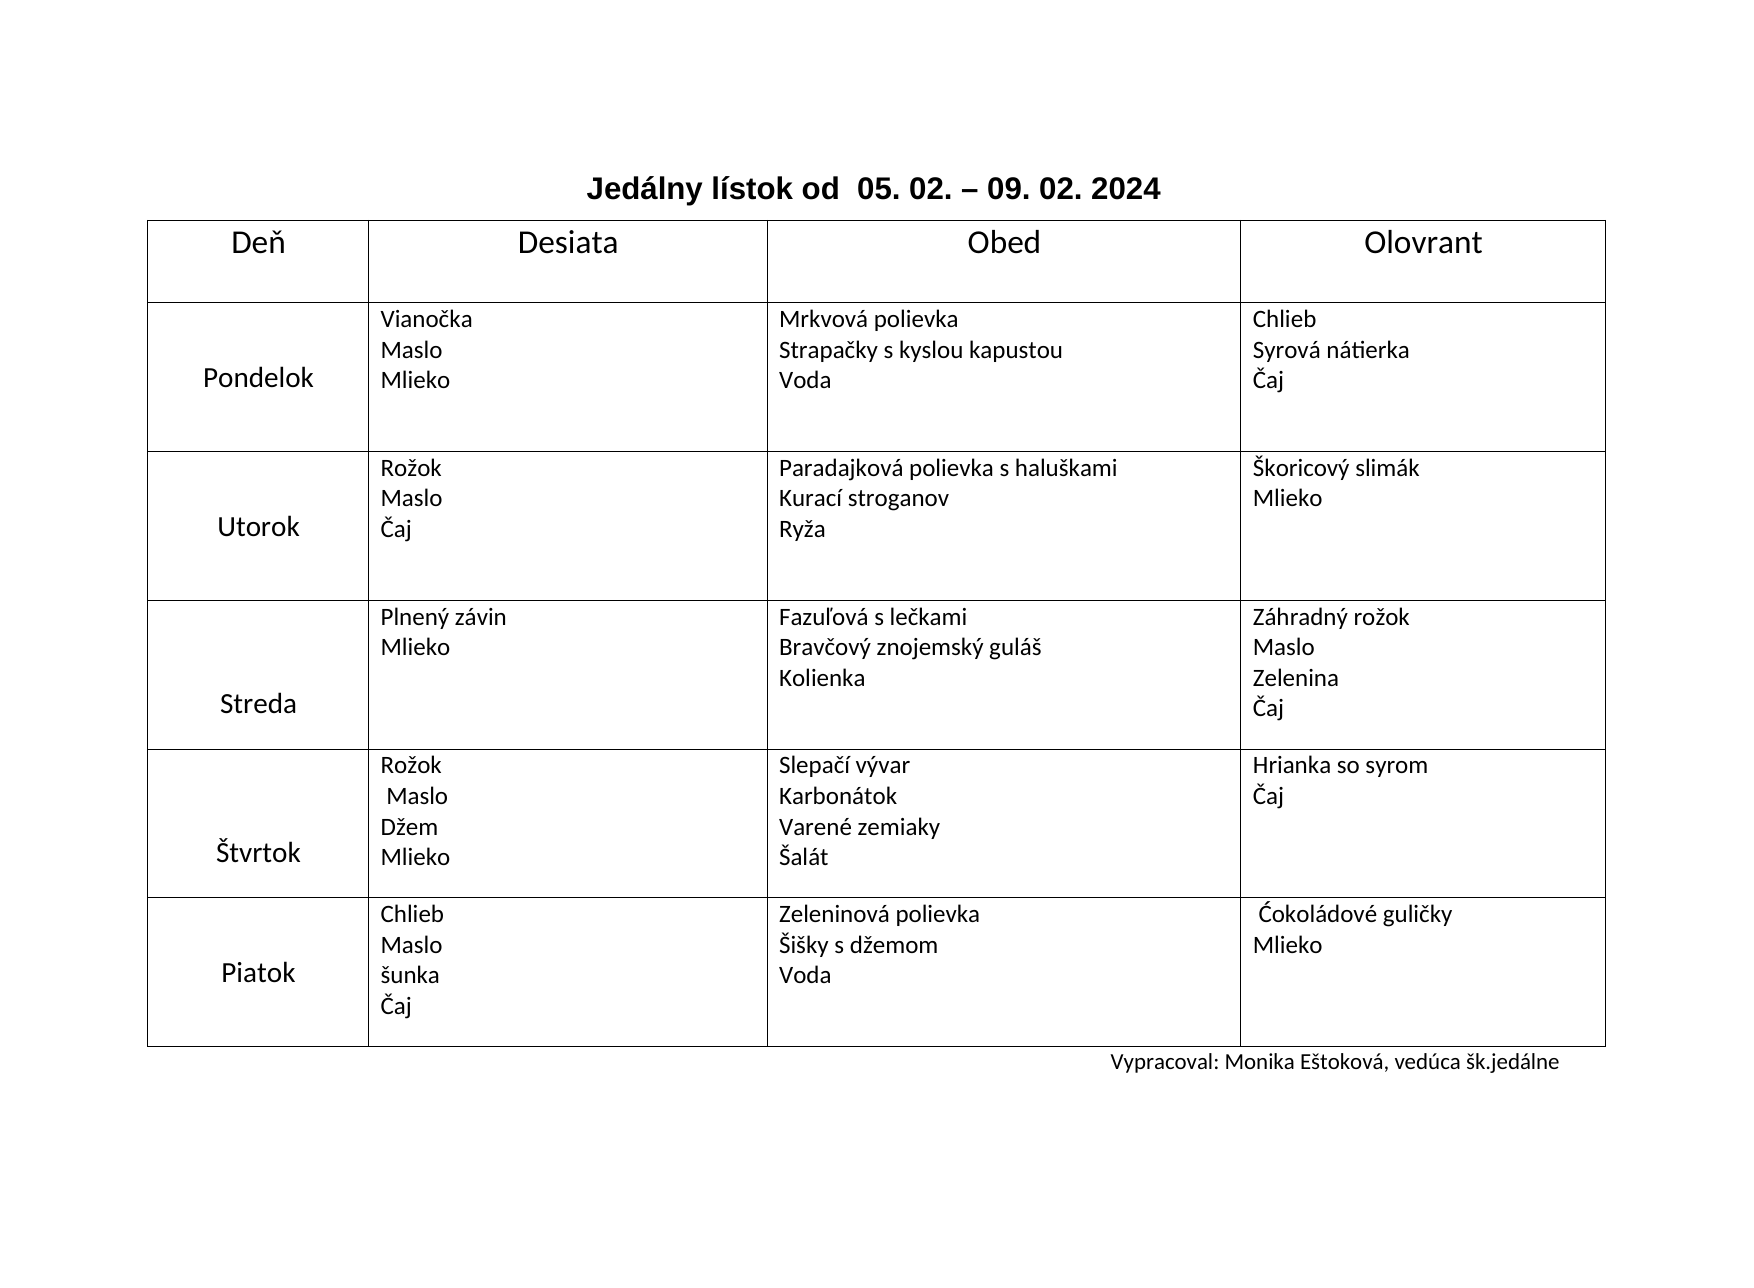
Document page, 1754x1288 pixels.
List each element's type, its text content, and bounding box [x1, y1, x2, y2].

table_cell Škoricový slimák Mlieko [1241, 452, 1605, 600]
table_cell Utorok [148, 452, 368, 600]
table_cell Plnený závin Mlieko [369, 601, 767, 748]
text Vypracoval: Monika Eštoková, vedúca šk.jedálne [148, 1047, 1606, 1075]
table_header Olovrant [1241, 221, 1605, 302]
table_cell Rožok Maslo Čaj [369, 452, 767, 600]
table_cell Záhradný rožok Maslo Zelenina Čaj [1241, 601, 1605, 748]
table_header Obed [768, 221, 1240, 302]
table_cell Vianočka Maslo Mlieko [369, 303, 767, 451]
subtitle Jedálny lístok od 05. 02. – 09. 02. 2024 [148, 164, 1606, 207]
table_cell Fazuľová s lečkami Bravčový znojemský guláš Kolienka [768, 601, 1240, 748]
table_cell Ćokoládové guličky Mlieko [1241, 898, 1605, 1046]
table_cell Rožok Maslo Džem Mlieko [369, 750, 767, 897]
table_cell Pondelok [148, 303, 368, 451]
table_cell Chlieb Maslo šunka Čaj [369, 898, 767, 1046]
table_cell Slepačí vývar Karbonátok Varené zemiaky Šalát [768, 750, 1240, 897]
table_cell Piatok [148, 898, 368, 1046]
table_cell Mrkvová polievka Strapačky s kyslou kapustou Voda [768, 303, 1240, 451]
table_cell Zeleninová polievka Šišky s džemom Voda [768, 898, 1240, 1046]
table_cell Štvrtok [148, 750, 368, 897]
table_header Deň [148, 221, 368, 302]
table_cell Streda [148, 601, 368, 748]
table_header Desiata [369, 221, 767, 302]
table_cell Paradajková polievka s haluškami Kurací stroganov Ryža [768, 452, 1240, 600]
table_cell Chlieb Syrová nátierka Čaj [1241, 303, 1605, 451]
table_cell Hrianka so syrom Čaj [1241, 750, 1605, 897]
